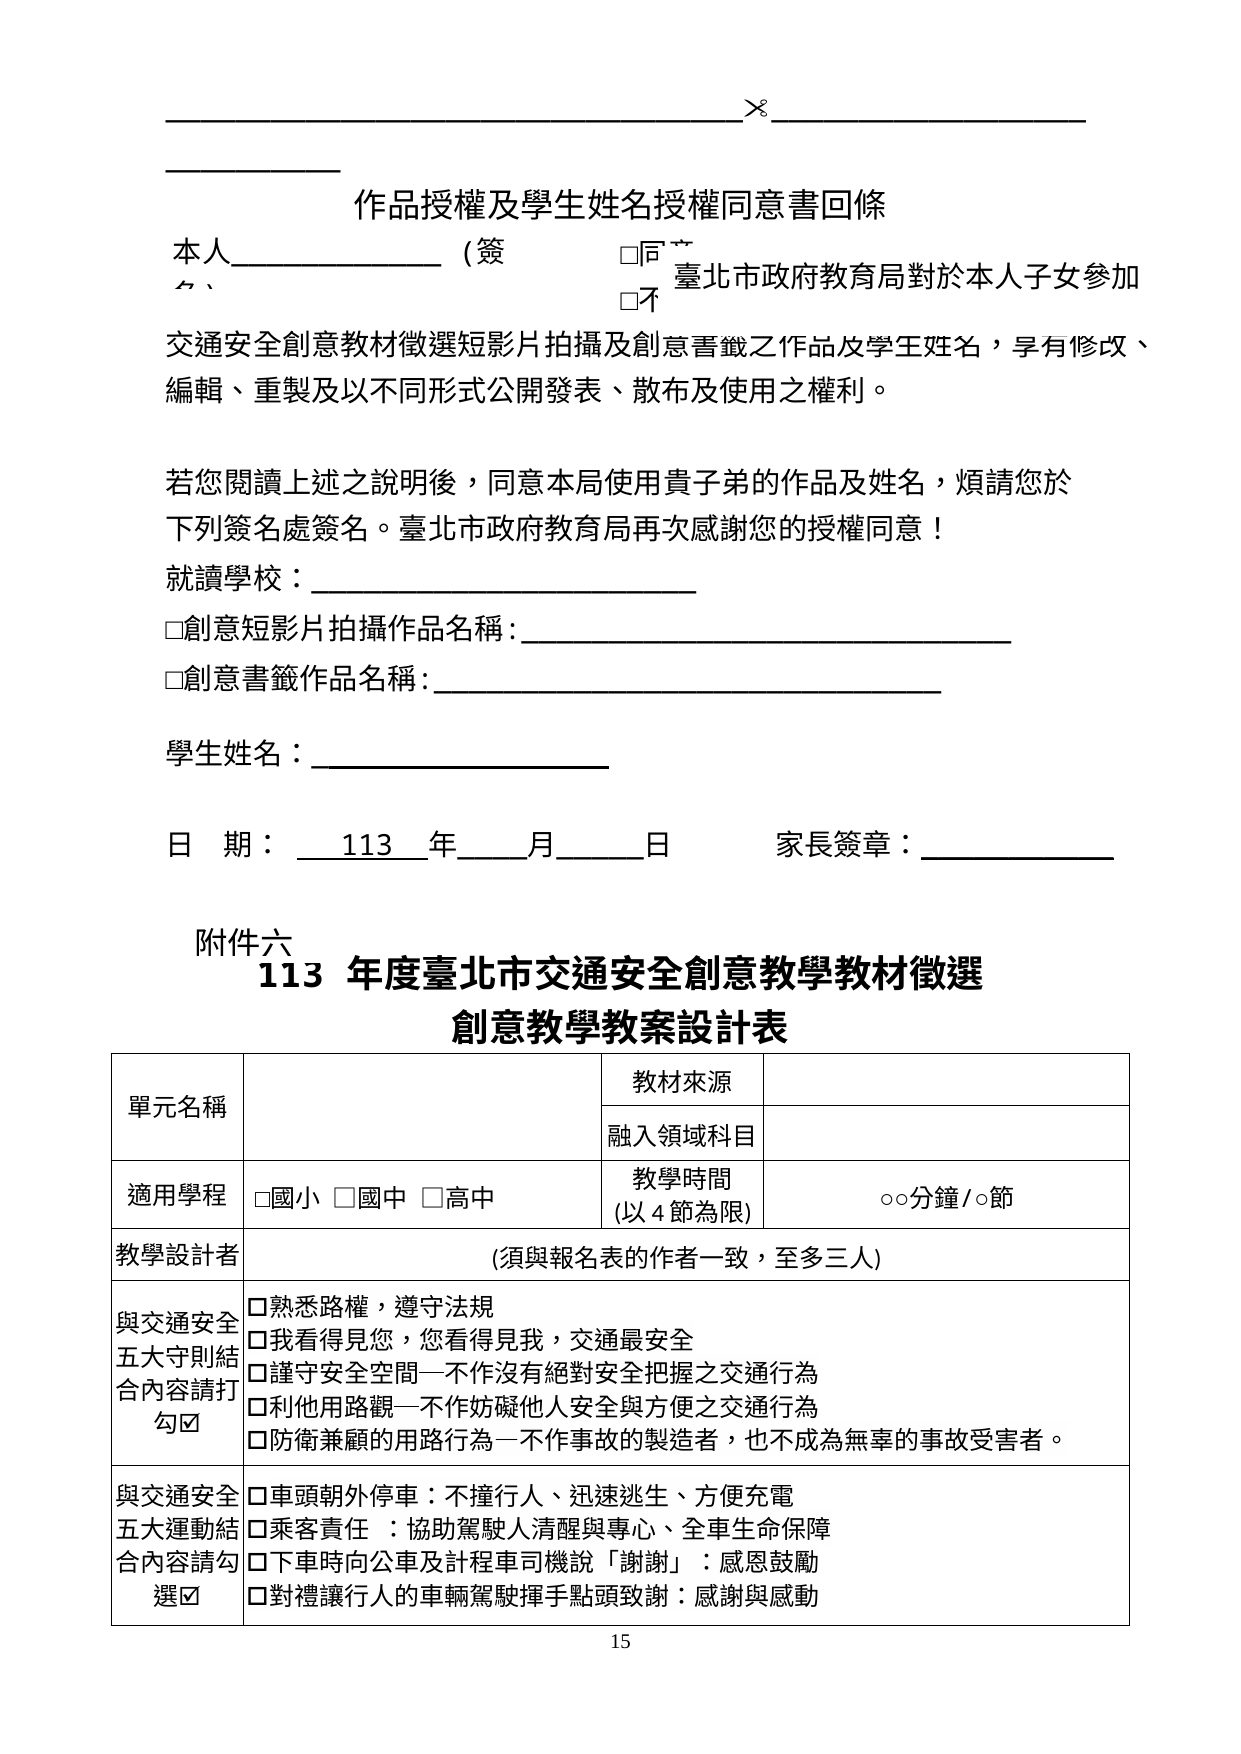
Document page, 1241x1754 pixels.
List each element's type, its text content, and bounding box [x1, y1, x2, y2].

text 創意教學教案設計表 [165, 998, 1075, 1052]
table_header 教材來源 [602, 1054, 763, 1105]
table_header [764, 1054, 1129, 1105]
table_cell 車頭朝外停車：不撞行人、迅速逃生、方便充電 乘客責任 ：協助駕駛人清醒與專心、全車生命保障 下車時向公車及計程車司機說「謝謝」：感恩鼓勵 對禮讓行人的車輛駕駛揮手點頭致謝：感謝與感動 [244, 1466, 1129, 1625]
text 日 期： 113 年____月_____日 家長簽章：___________ [165, 818, 1125, 864]
table_header 單元名稱 [112, 1054, 243, 1160]
text 附件六 [180, 917, 307, 956]
table_cell 融入領域科目 [602, 1106, 763, 1160]
table_cell 教學時間 (以4節為限) [602, 1161, 763, 1228]
table_header [244, 1054, 601, 1160]
text □創意書籤作品名稱:_____________________________ [165, 648, 1075, 698]
text 交通安全創意教材徵選短影片拍攝及創意書籤之作品及學生姓名，享有修改、編輯、重製及以不同形式公開發表、散布及使用之權利。 [165, 318, 1169, 410]
text 學生姓名：_____ ___ [165, 698, 1075, 773]
table_cell 教學設計者 [112, 1229, 243, 1280]
text 本人____________ (簽名) [173, 229, 516, 288]
text □創意短影片拍攝作品名稱:____________________________ [165, 598, 1075, 648]
text □不同意 [165, 273, 658, 318]
text 臺北市政府教育局對於本人子女參加 [673, 253, 1225, 296]
table_cell ○○分鐘/○節 [764, 1161, 1129, 1228]
table_cell 與交通安全 五大運動結合內容請勾選 [112, 1466, 243, 1625]
text 若您閱讀上述之說明後，同意本局使用貴子弟的作品及姓名，煩請您於下列簽名處簽名。臺北市政府教育局再次感謝您的授權同意！ [165, 456, 1075, 548]
text 作品授權及學生姓名授權同意書回條 [158, 177, 1075, 296]
table_cell 適用學程 [112, 1161, 243, 1228]
table_cell (須與報名表的作者一致，至多三人) [244, 1229, 1129, 1280]
table_cell □國小 □國中 □高中 [244, 1161, 601, 1228]
text _____________________________________________________________ [165, 77, 1092, 177]
text 就讀學校：______________________ [165, 548, 1075, 598]
text □同意 [531, 227, 1240, 336]
table_cell [764, 1106, 1129, 1160]
table_cell 熟悉路權，遵守法規 我看得見您，您看得見我，交通最安全 謹守安全空間─不作沒有絕對安全把握之交通行為 利他用路觀─不作妨礙他人安全與方便之交通行為 防衛兼顧的用路行為—不作事故的製造者，也不成為無辜的事故受害者。 [244, 1281, 1129, 1464]
text 113 年度臺北市交通安全創意教學教材徵選 [165, 944, 1075, 998]
table_cell 與交通安全 五大守則結合內容請打勾 [112, 1281, 243, 1464]
